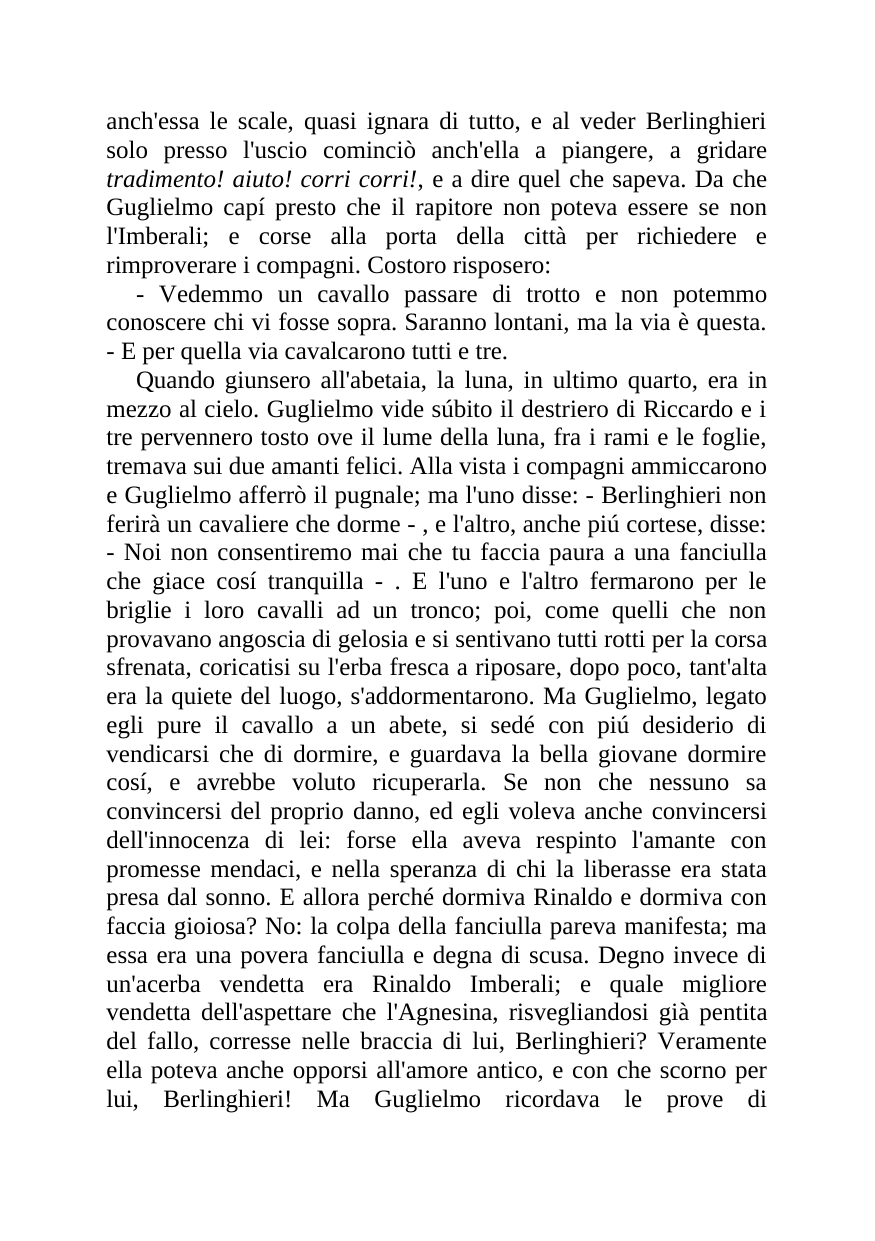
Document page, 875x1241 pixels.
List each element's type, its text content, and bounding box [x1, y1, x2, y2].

text - Vedemmo un cavallo passare di trotto e non potemmo conoscere chi vi fosse sopra. Saranno lontani, ma la via è questa. - E per quella via cavalcarono tutti e tre. [106, 279, 768, 365]
text Quando giunsero all'abetaia, la luna, in ultimo quarto, era in mezzo al cielo. Guglielmo vide súbito il destriero di Riccardo e i tre pervennero tosto ove il lume della luna, fra i rami e le foglie, tremava sui due amanti felici. Alla vista i compagni ammiccarono e Guglielmo afferrò il pugnale; ma l'uno disse: - Berlinghieri non ferirà un cavaliere che dorme - , e l'altro, anche piú cortese, disse: - Noi non consentiremo mai che tu faccia paura a una fanciulla che giace cosí tranquilla - . E l'uno e l'altro fermarono per le briglie i loro cavalli ad un tronco; poi, come quelli che non provavano angoscia di gelosia e si sentivano tutti rotti per la corsa sfrenata, coricatisi su l'erba fresca a riposare, dopo poco, tant'alta era la quiete del luogo, s'addormentarono. Ma Guglielmo, legato egli pure il cavallo a un abete, si sedé con piú desiderio di vendicarsi che di dormire, e guardava la bella giovane dormire cosí, e avrebbe voluto ricuperarla. Se non che nessuno sa convincersi del proprio danno, ed egli voleva anche convincersi dell'innocenza di lei: forse ella aveva respinto l'amante con promesse mendaci, e nella speranza di chi la liberasse era stata presa dal sonno. E allora perché dormiva Rinaldo e dormiva con faccia gioiosa? No: la colpa della fanciulla pareva manifesta; ma essa era una povera fanciulla e degna di scusa. Degno invece di un'acerba vendetta era Rinaldo Imberali; e quale migliore vendetta dell'aspettare che l'Agnesina, risvegliandosi già pentita del fallo, corresse nelle braccia di lui, Berlinghieri? Veramente ella poteva anche opporsi all'amore antico, e con che scorno per lui, Berlinghieri! Ma Guglielmo ricordava le prove di [106, 365, 768, 1112]
text anch'essa le scale, quasi ignara di tutto, e al veder Berlinghieri solo presso l'uscio cominciò anch'ella a piangere, a gridare tradimento! aiuto! corri corri!, e a dire quel che sapeva. Da che Guglielmo capí presto che il rapitore non poteva essere se non l'Imberali; e corse alla porta della città per richiedere e rimproverare i compagni. Costoro risposero: [106, 106, 768, 279]
